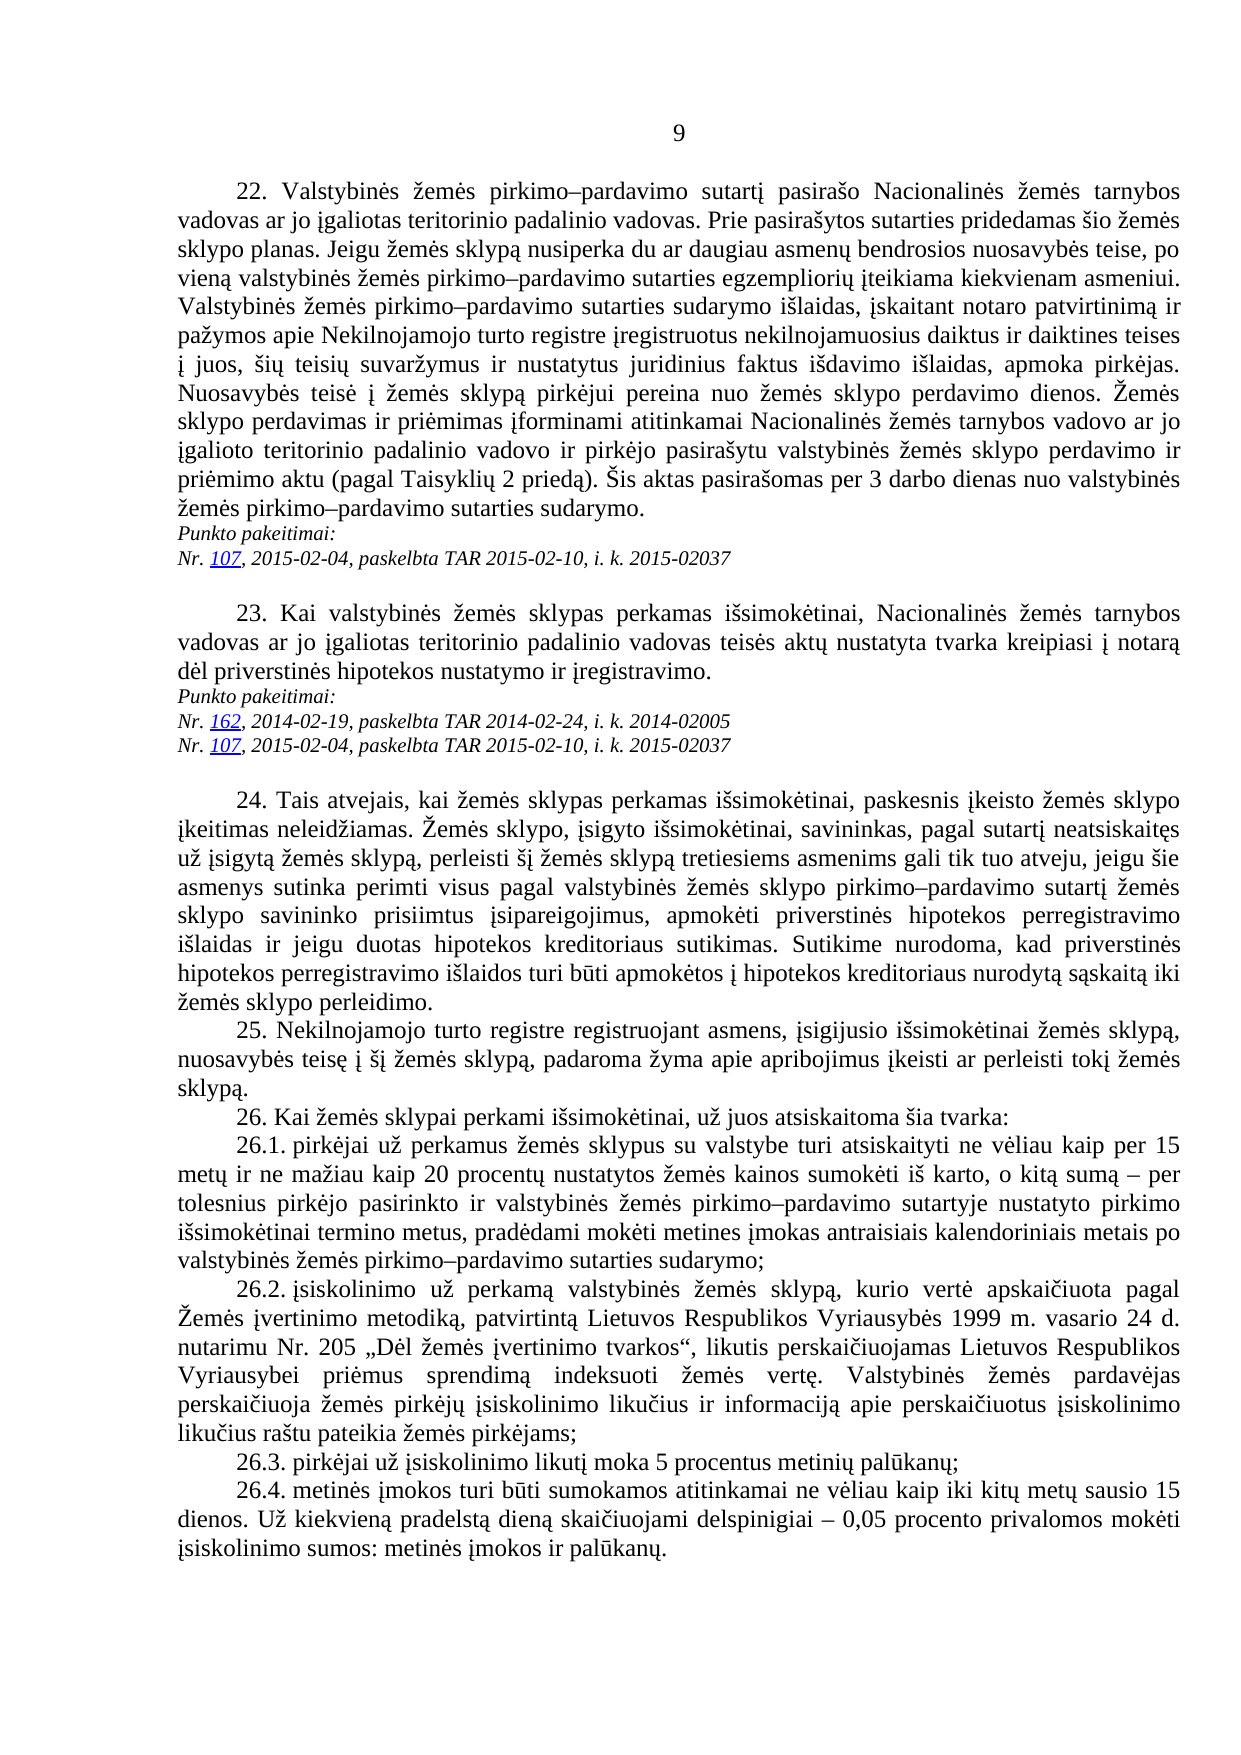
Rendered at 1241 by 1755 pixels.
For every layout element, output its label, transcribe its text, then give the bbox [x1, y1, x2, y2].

text Nr. 107, 2015-02-04, paskelbta TAR 2015-02-10, i. k. 2015-02037 [177, 733, 1181, 757]
text Punkto pakeitimai: [177, 684, 1181, 708]
text Nr. 162, 2014-02-19, paskelbta TAR 2014-02-24, i. k. 2014-02005 [177, 708, 1181, 733]
text 26.2. įsiskolinimo už perkamą valstybinės žemės sklypą, kurio vertė apskaičiuota pagal Žemės įvertinimo metodiką, patvirtintą Lietuvos Respublikos Vyriausybės 1999 m. vasario 24 d. nutarimu Nr. 205 „Dėl žemės įvertinimo tvarkos“, likutis perskaičiuojamas Lietuvos Respublikos Vyriausybei priėmus sprendimą indeksuoti žemės vertę. Valstybinės žemės pardavėjas perskaičiuoja žemės pirkėjų įsiskolinimo likučius ir informaciją apie perskaičiuotus įsiskolinimo likučius raštu pateikia žemės pirkėjams; [177, 1274, 1181, 1447]
text Nr. 107, 2015-02-04, paskelbta TAR 2015-02-10, i. k. 2015-02037 [177, 545, 1181, 569]
text 26.1. pirkėjai už perkamus žemės sklypus su valstybe turi atsiskaityti ne vėliau kaip per 15 metų ir ne mažiau kaip 20 procentų nustatytos žemės kainos sumokėti iš karto, o kitą sumą – per tolesnius pirkėjo pasirinkto ir valstybinės žemės pirkimo–pardavimo sutartyje nustatyto pirkimo išsimokėtinai termino metus, pradėdami mokėti metines įmokas antraisiais kalendoriniais metais po valstybinės žemės pirkimo–pardavimo sutarties sudarymo; [177, 1130, 1181, 1274]
text 23. Kai valstybinės žemės sklypas perkamas išsimokėtinai, Nacionalinės žemės tarnybos vadovas ar jo įgaliotas teritorinio padalinio vadovas teisės aktų nustatyta tvarka kreipiasi į notarą dėl priverstinės hipotekos nustatymo ir įregistravimo. [177, 598, 1181, 684]
text 22. Valstybinės žemės pirkimo–pardavimo sutartį pasirašo Nacionalinės žemės tarnybos vadovas ar jo įgaliotas teritorinio padalinio vadovas. Prie pasirašytos sutarties pridedamas šio žemės sklypo planas. Jeigu žemės sklypą nusiperka du ar daugiau asmenų bendrosios nuosavybės teise, po vieną valstybinės žemės pirkimo–pardavimo sutarties egzempliorių įteikiama kiekvienam asmeniui. Valstybinės žemės pirkimo–pardavimo sutarties sudarymo išlaidas, įskaitant notaro patvirtinimą ir pažymos apie Nekilnojamojo turto registre įregistruotus nekilnojamuosius daiktus ir daiktines teises į juos, šių teisių suvaržymus ir nustatytus juridinius faktus išdavimo išlaidas, apmoka pirkėjas. Nuosavybės teisė į žemės sklypą pirkėjui pereina nuo žemės sklypo perdavimo dienos. Žemės sklypo perdavimas ir priėmimas įforminami atitinkamai Nacionalinės žemės tarnybos vadovo ar jo įgalioto teritorinio padalinio vadovo ir pirkėjo pasirašytu valstybinės žemės sklypo perdavimo ir priėmimo aktu (pagal Taisyklių 2 priedą). Šis aktas pasirašomas per 3 darbo dienas nuo valstybinės žemės pirkimo–pardavimo sutarties sudarymo. [177, 176, 1181, 521]
text 24. Tais atvejais, kai žemės sklypas perkamas išsimokėtinai, paskesnis įkeisto žemės sklypo įkeitimas neleidžiamas. Žemės sklypo, įsigyto išsimokėtinai, savininkas, pagal sutartį neatsiskaitęs už įsigytą žemės sklypą, perleisti šį žemės sklypą tretiesiems asmenims gali tik tuo atveju, jeigu šie asmenys sutinka perimti visus pagal valstybinės žemės sklypo pirkimo–pardavimo sutartį žemės sklypo savininko prisiimtus įsipareigojimus, apmokėti priverstinės hipotekos perregistravimo išlaidas ir jeigu duotas hipotekos kreditoriaus sutikimas. Sutikime nurodoma, kad priverstinės hipotekos perregistravimo išlaidos turi būti apmokėtos į hipotekos kreditoriaus nurodytą sąskaitą iki žemės sklypo perleidimo. [177, 785, 1181, 1015]
text 25. Nekilnojamojo turto registre registruojant asmens, įsigijusio išsimokėtinai žemės sklypą, nuosavybės teisę į šį žemės sklypą, padaroma žyma apie apribojimus įkeisti ar perleisti tokį žemės sklypą. [177, 1015, 1181, 1102]
text Punkto pakeitimai: [177, 521, 1181, 545]
text 26.3. pirkėjai už įsiskolinimo likutį moka 5 procentus metinių palūkanų; [177, 1447, 1181, 1475]
text 26. Kai žemės sklypai perkami išsimokėtinai, už juos atsiskaitoma šia tvarka: [177, 1102, 1181, 1130]
text 26.4. metinės įmokos turi būti sumokamos atitinkamai ne vėliau kaip iki kitų metų sausio 15 dienos. Už kiekvieną pradelstą dieną skaičiuojami delspinigiai – 0,05 procento privalomos mokėti įsiskolinimo sumos: metinės įmokos ir palūkanų. [177, 1475, 1181, 1562]
